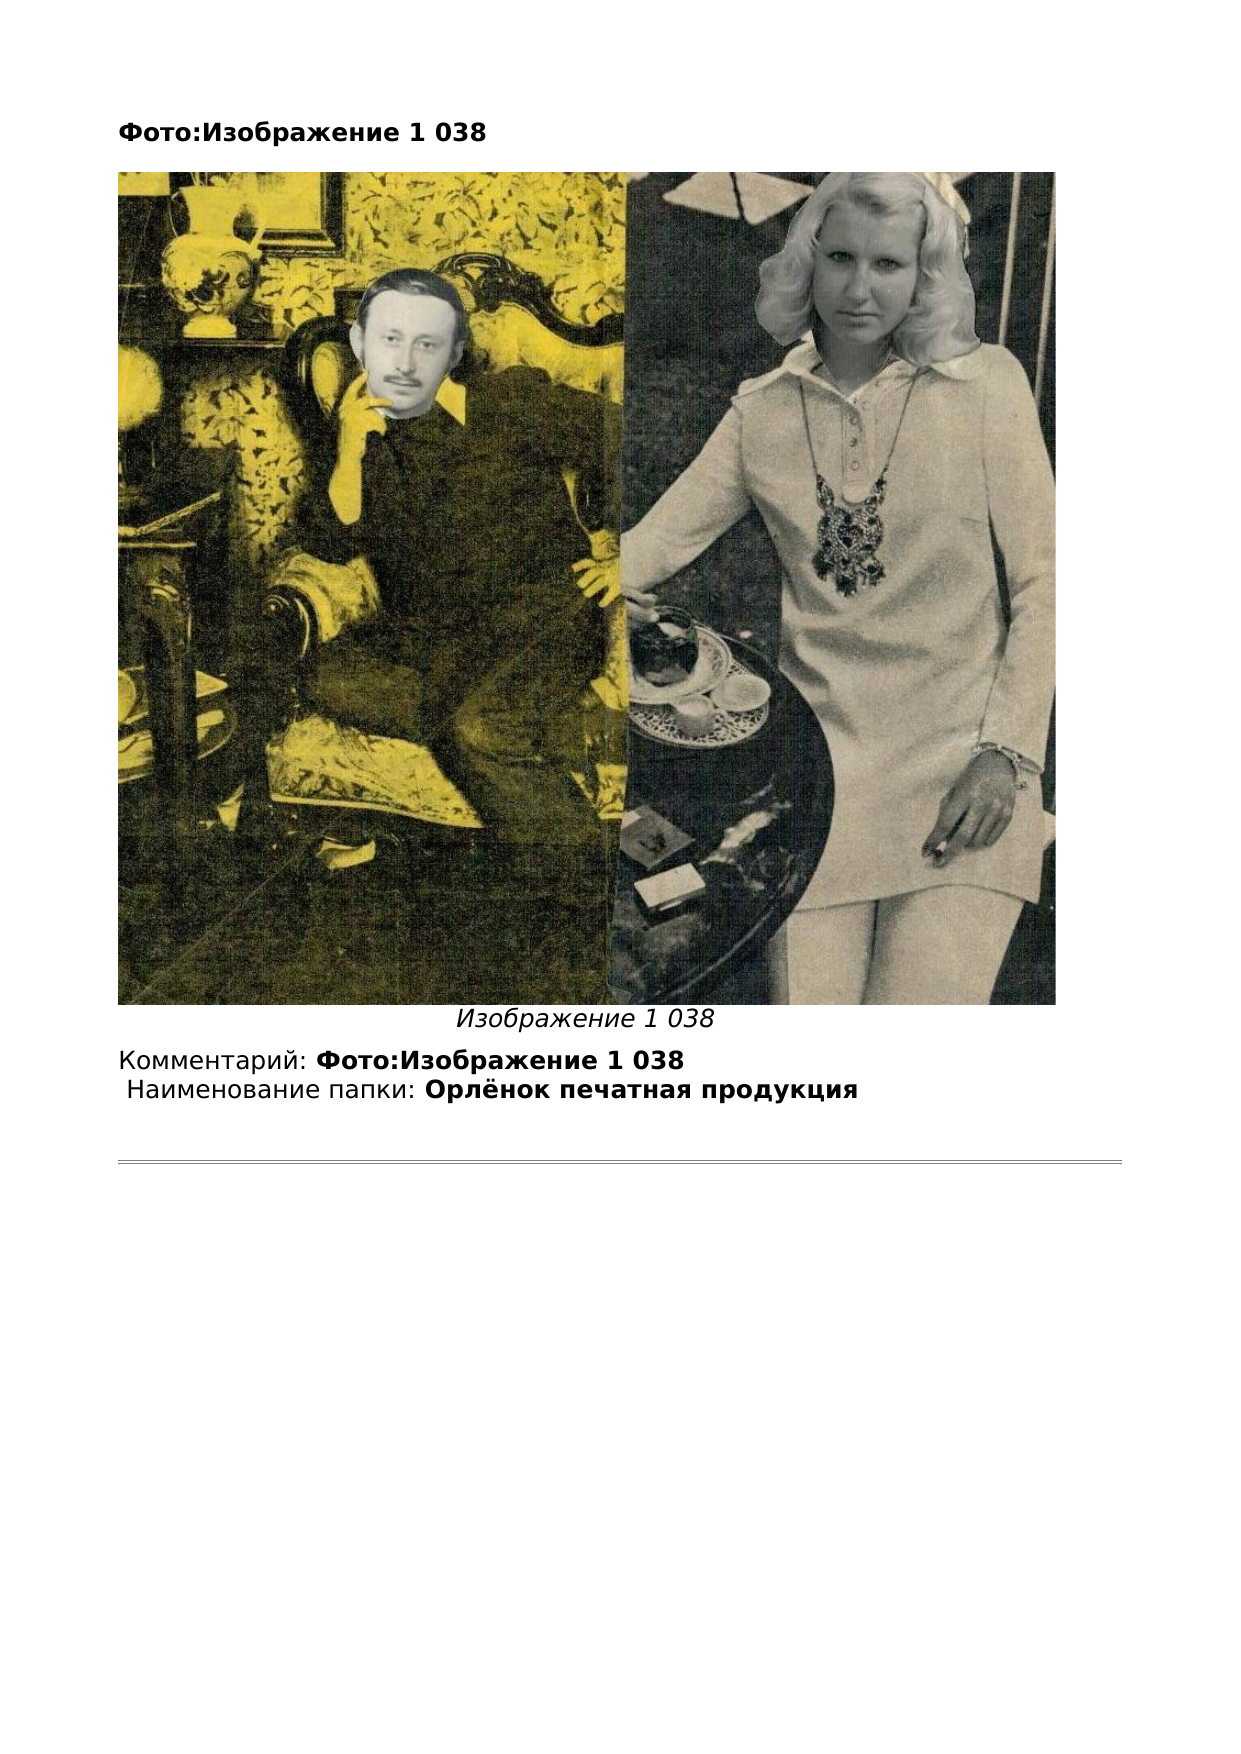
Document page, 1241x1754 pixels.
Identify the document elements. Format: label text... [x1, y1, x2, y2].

text Изображение 1 038 [118, 1005, 1056, 1033]
subtitle Фото:Изображение 1 038 [118, 118, 1122, 147]
picture [118, 172, 1056, 1005]
text Комментарий: Фото:Изображение 1 038 Наименование папки: Орлёнок печатная продукция [118, 1046, 1122, 1133]
